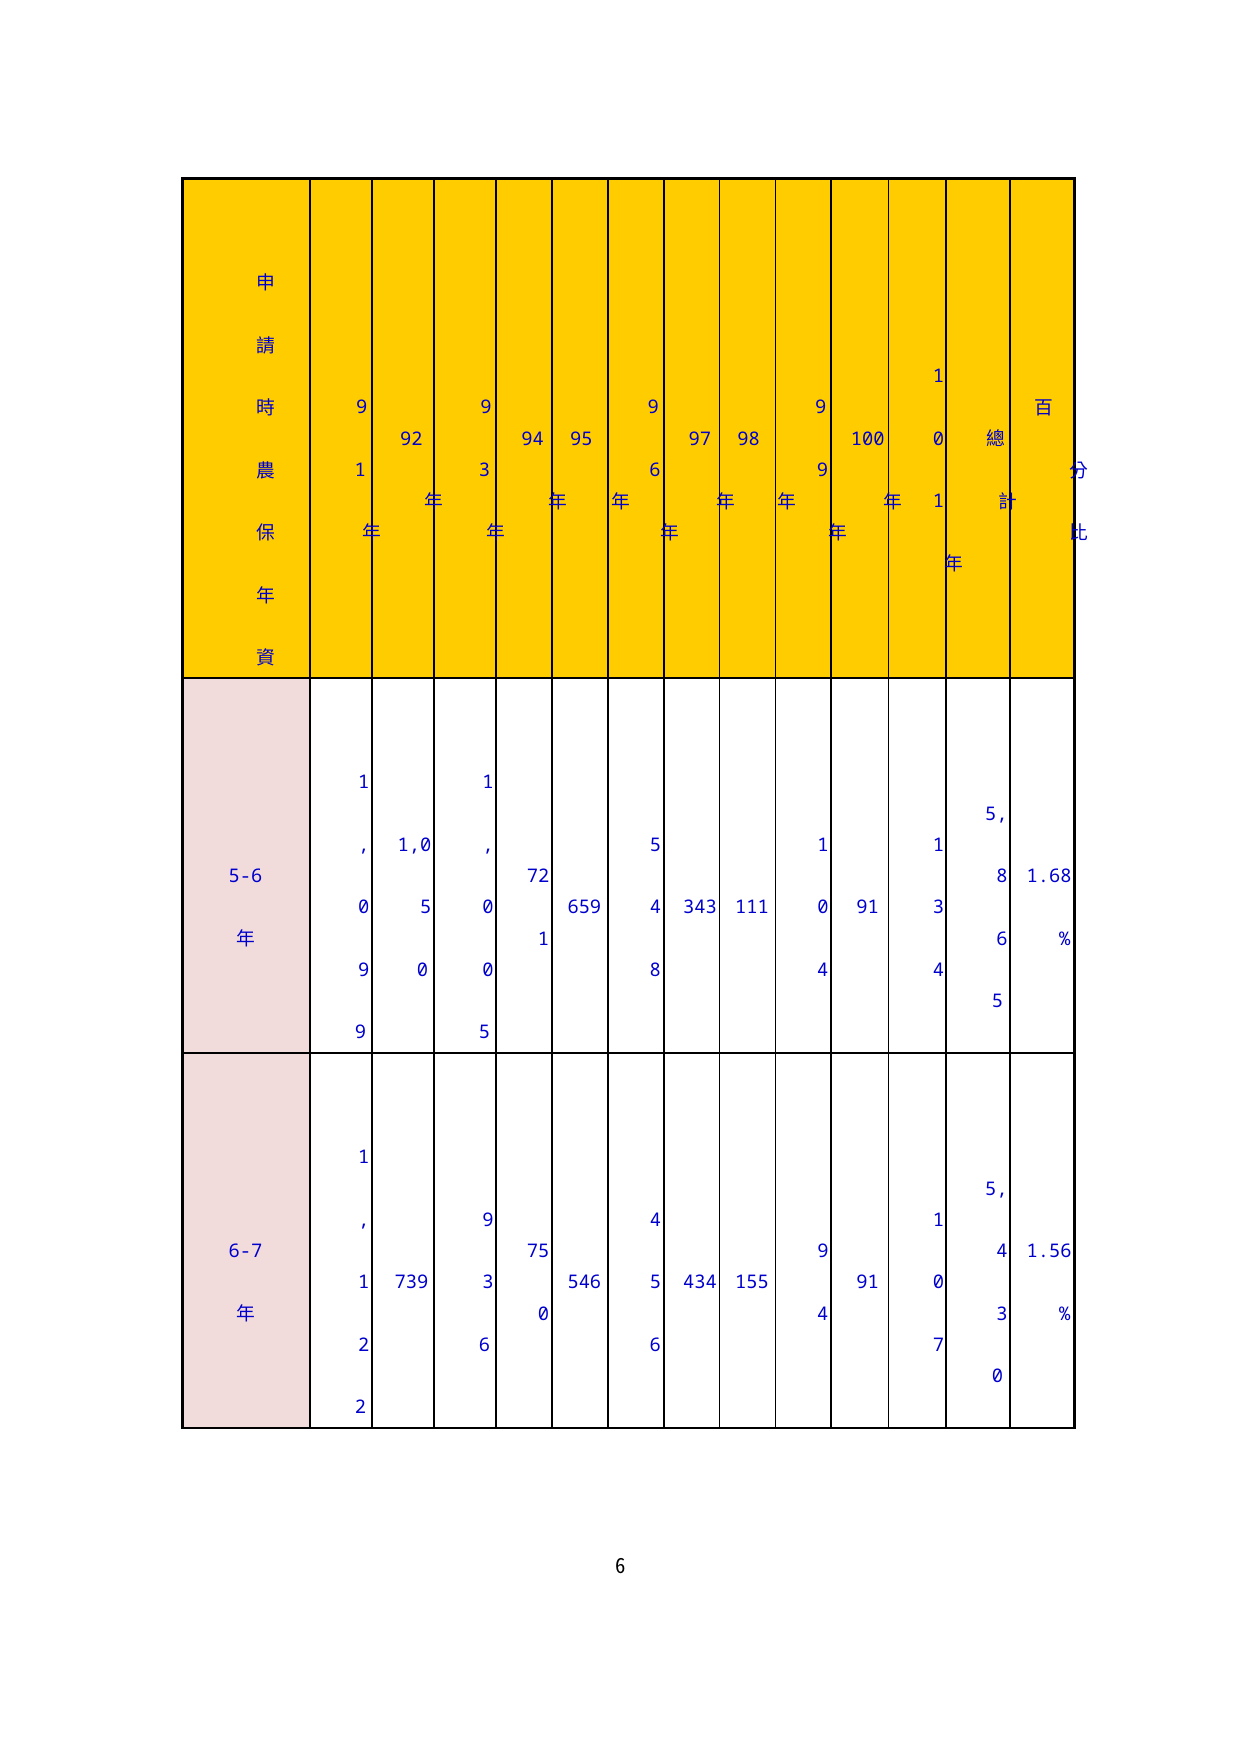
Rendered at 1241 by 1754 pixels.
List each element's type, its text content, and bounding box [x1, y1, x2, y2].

table_header 95年 [553, 180, 607, 677]
table_cell 111 [720, 679, 775, 1052]
table_cell 1,099 [311, 679, 371, 1052]
table_header 97年 [665, 180, 719, 677]
table_cell 548 [609, 679, 663, 1052]
table_cell 107 [889, 1054, 945, 1427]
table_header 94年 [497, 180, 551, 677]
table_cell 936 [435, 1054, 495, 1427]
table_cell 659 [553, 679, 607, 1052]
table_cell 1,050 [373, 679, 433, 1052]
table_cell 104 [776, 679, 830, 1052]
table_cell 434 [665, 1054, 719, 1427]
table_cell 5,430 [947, 1054, 1009, 1427]
table_header 百分比 [1011, 180, 1073, 677]
table_cell 91 [832, 1054, 888, 1427]
table_header 91年 [311, 180, 371, 677]
table_cell 750 [497, 1054, 551, 1427]
table_cell 1,122 [311, 1054, 371, 1427]
table_cell 739 [373, 1054, 433, 1427]
table_cell 721 [497, 679, 551, 1052]
table_cell 94 [776, 1054, 830, 1427]
table_cell 5,865 [947, 679, 1009, 1052]
table_header 申請時農保年資 [184, 180, 309, 677]
table_cell 1.56% [1011, 1054, 1073, 1427]
table_cell 1,005 [435, 679, 495, 1052]
table_cell 456 [609, 1054, 663, 1427]
table_header 92年 [373, 180, 433, 677]
table_header 98年 [720, 180, 775, 677]
table_header 93年 [435, 180, 495, 677]
table_cell 134 [889, 679, 945, 1052]
table_header 100年 [832, 180, 888, 677]
table_cell 155 [720, 1054, 775, 1427]
table_cell 91 [832, 679, 888, 1052]
table_cell 343 [665, 679, 719, 1052]
table_cell 546 [553, 1054, 607, 1427]
table_header 總計 [947, 180, 1009, 677]
table_cell 1.68% [1011, 679, 1073, 1052]
table_header 99年 [776, 180, 830, 677]
table_cell 5-6年 [184, 679, 309, 1052]
table_header 101年 [889, 180, 945, 677]
table_cell 6-7年 [184, 1054, 309, 1427]
table_header 96年 [609, 180, 663, 677]
